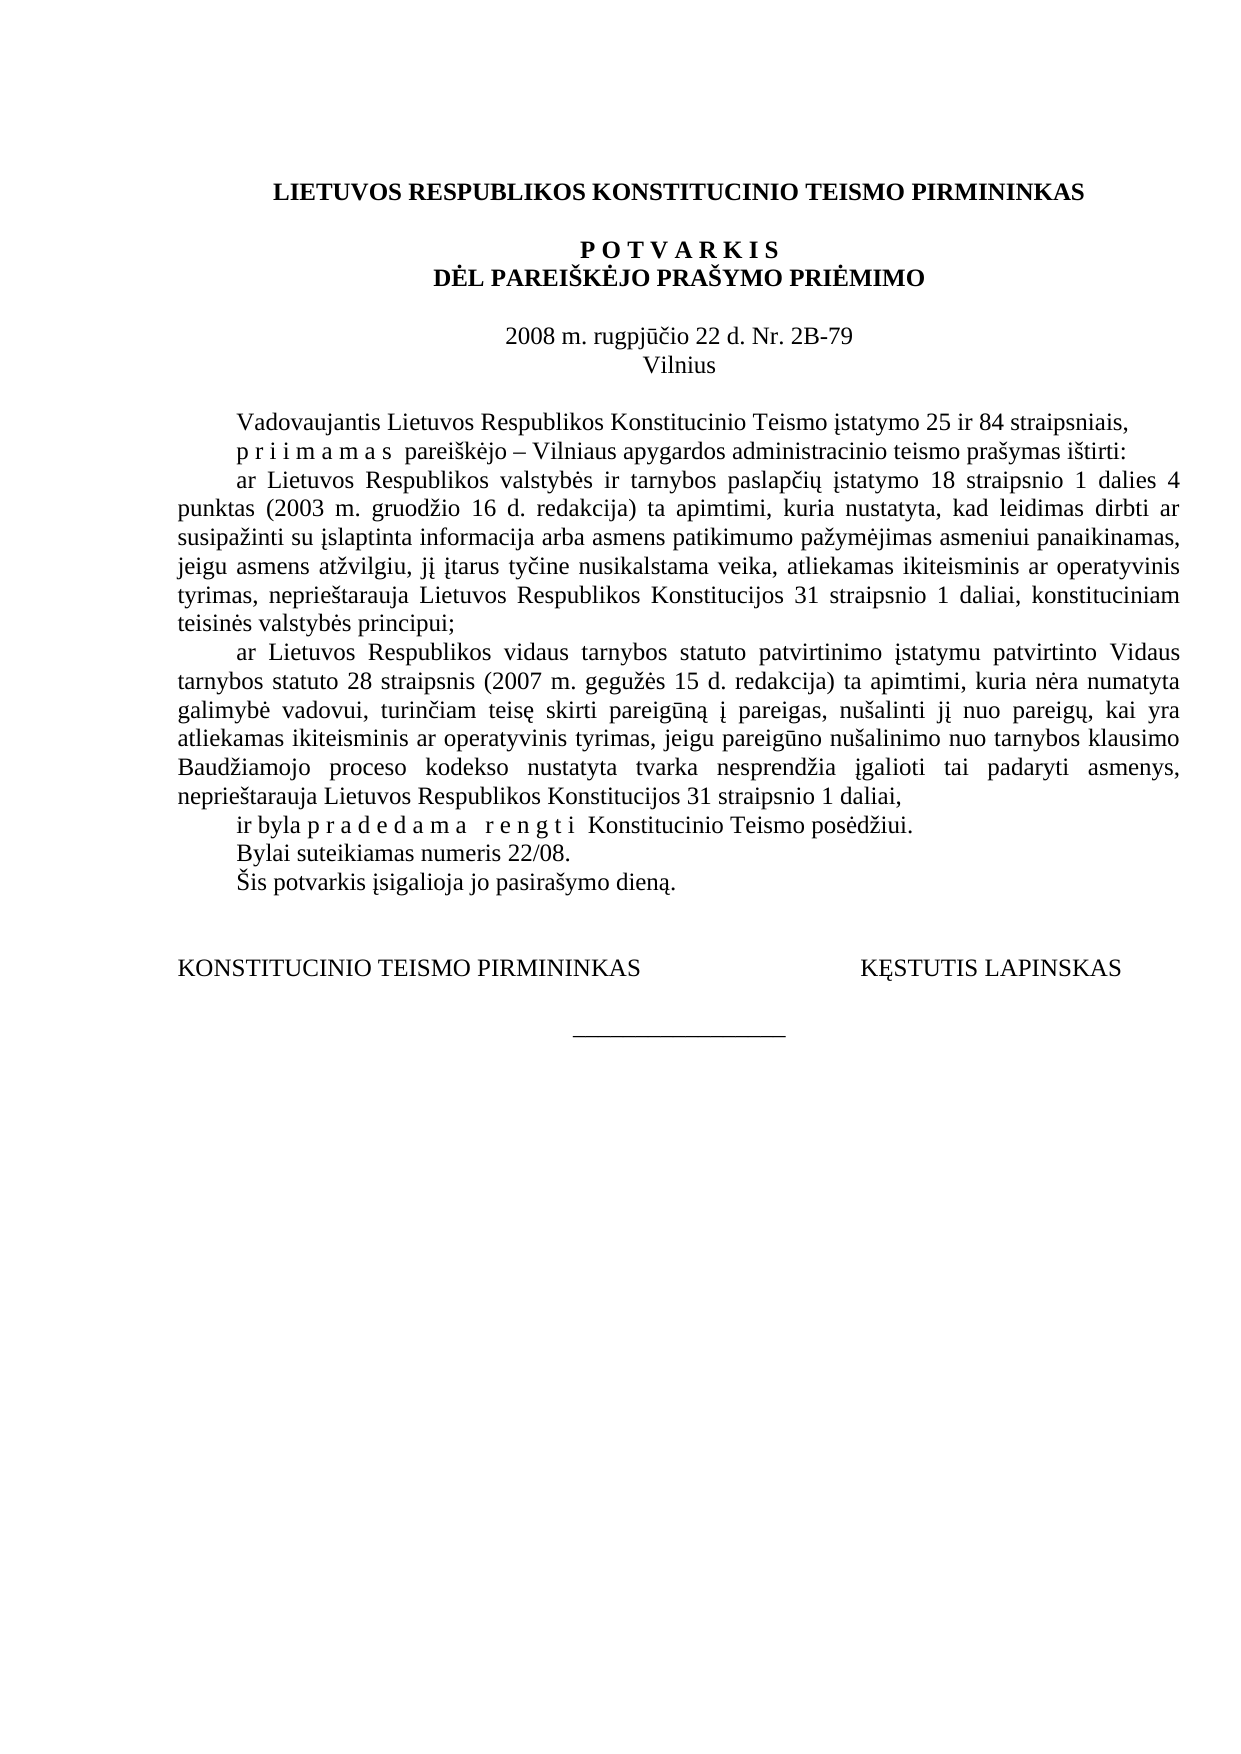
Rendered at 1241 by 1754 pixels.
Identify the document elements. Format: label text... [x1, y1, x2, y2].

text KONSTITUCINIO TEISMO PIRMININKAS KĘSTUTIS LAPINSKAS [177, 953, 1181, 982]
text _________________ [177, 1011, 1181, 1040]
text P O T V A R K I S [177, 235, 1181, 263]
text Vadovaujantis Lietuvos Respublikos Konstitucinio Teismo įstatymo 25 ir 84 straipsniais, [177, 407, 1181, 436]
text ar Lietuvos Respublikos vidaus tarnybos statuto patvirtinimo įstatymu patvirtinto Vidaus tarnybos statuto 28 straipsnis (2007 m. gegužės 15 d. redakcija) ta apimtimi, kuria nėra numatyta galimybė vadovui, turinčiam teisę skirti pareigūną į pareigas, nušalinti jį nuo pareigų, kai yra atliekamas ikiteisminis ar operatyvinis tyrimas, jeigu pareigūno nušalinimo nuo tarnybos klausimo Baudžiamojo proceso kodekso nustatyta tvarka nesprendžia įgalioti tai padaryti asmenys, neprieštarauja Lietuvos Respublikos Konstitucijos 31 straipsnio 1 daliai, [177, 637, 1181, 810]
text Šis potvarkis įsigalioja jo pasirašymo dieną. [177, 867, 1181, 896]
text priimamas pareiškėjo – Vilniaus apygardos administracinio teismo prašymas ištirti: [177, 436, 1181, 465]
text Bylai suteikiamas numeris 22/08. [177, 838, 1181, 867]
text ir byla pradedama rengti Konstitucinio Teismo posėdžiui. [177, 810, 1181, 838]
text Vilnius [177, 350, 1181, 378]
text ar Lietuvos Respublikos valstybės ir tarnybos paslapčių įstatymo 18 straipsnio 1 dalies 4 punktas (2003 m. gruodžio 16 d. redakcija) ta apimtimi, kuria nustatyta, kad leidimas dirbti ar susipažinti su įslaptinta informacija arba asmens patikimumo pažymėjimas asmeniui panaikinamas, jeigu asmens atžvilgiu, jį įtarus tyčine nusikalstama veika, atliekamas ikiteisminis ar operatyvinis tyrimas, neprieštarauja Lietuvos Respublikos Konstitucijos 31 straipsnio 1 daliai, konstituciniam teisinės valstybės principui; [177, 465, 1181, 637]
text DĖL PAREIŠKĖJO PRAŠYMO PRIĖMIMO [177, 263, 1181, 292]
text LIETUVOS RESPUBLIKOS KONSTITUCINIO TEISMO PIRMININKAS [177, 177, 1181, 206]
text 2008 m. rugpjūčio 22 d. Nr. 2B-79 [177, 321, 1181, 350]
